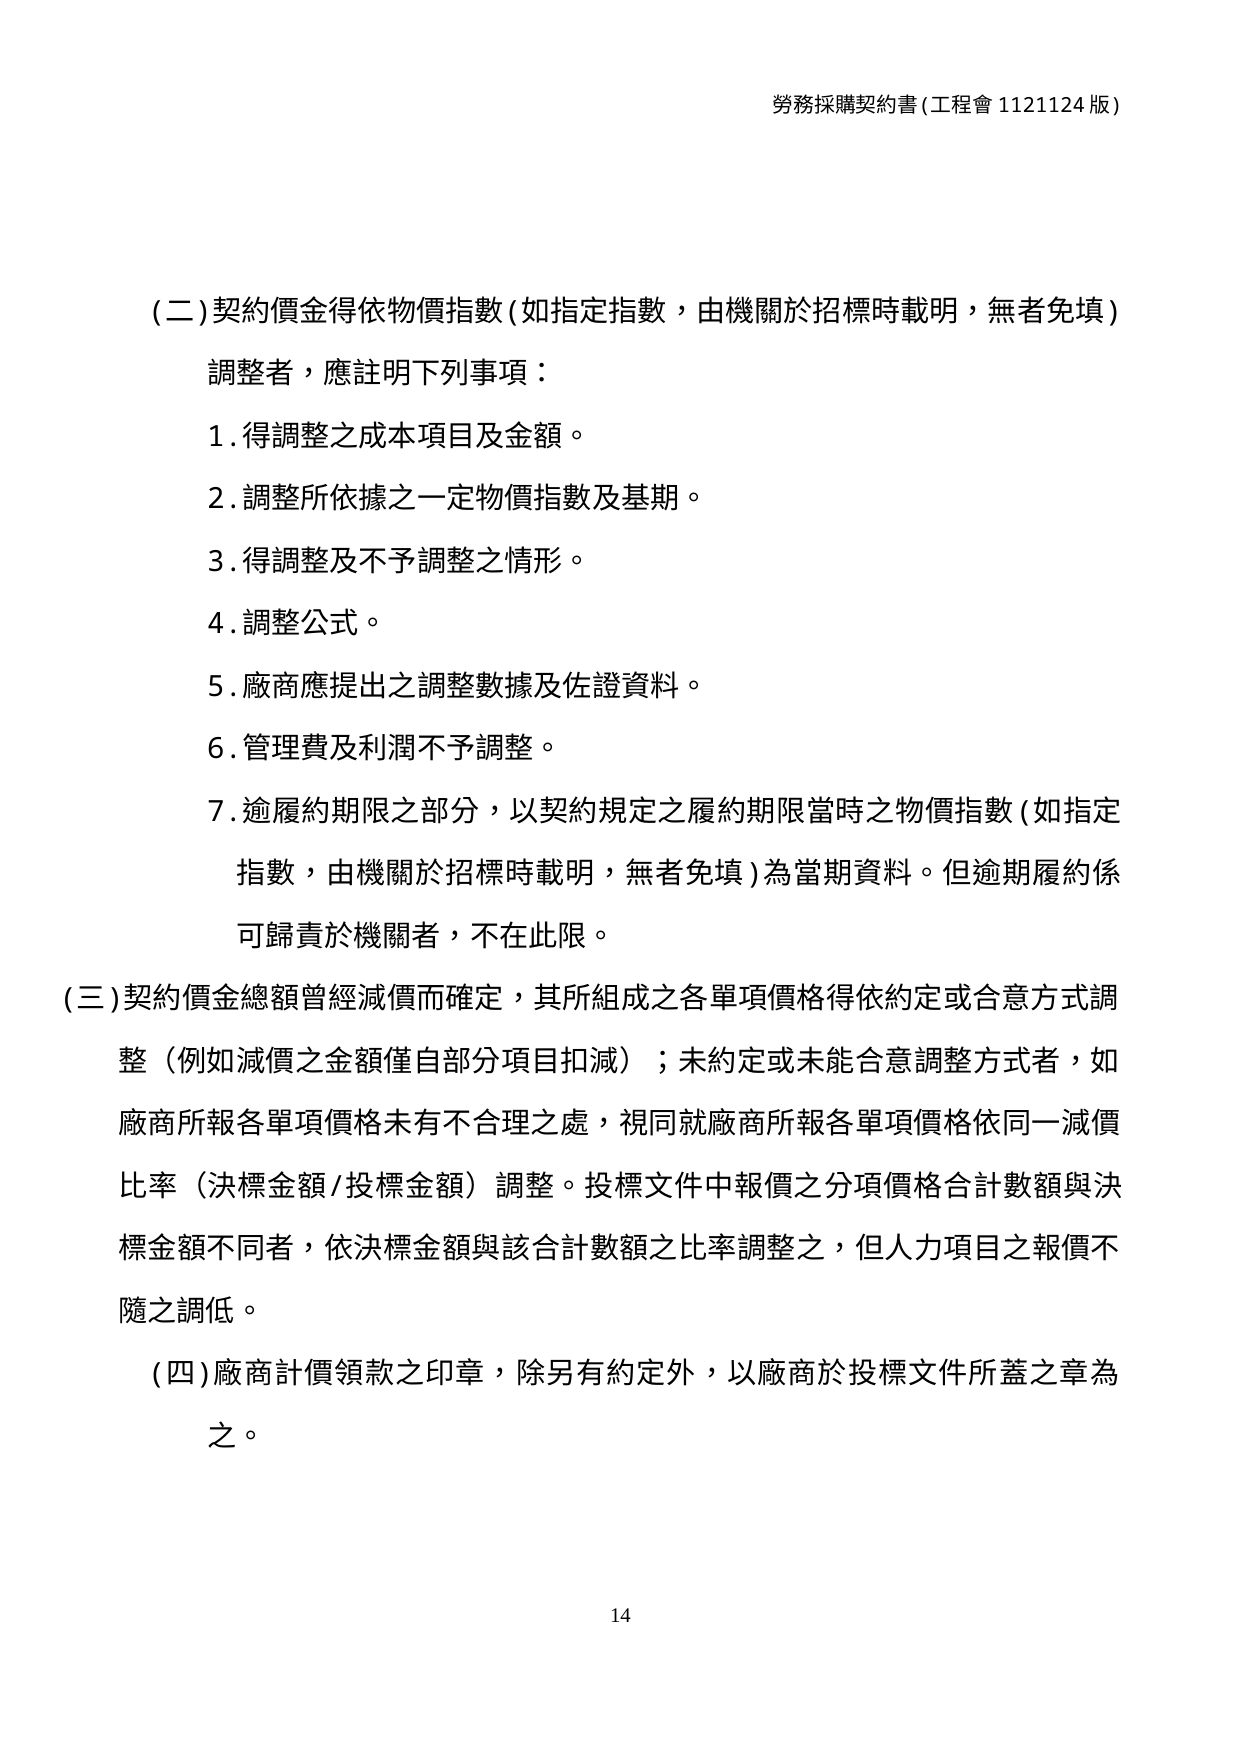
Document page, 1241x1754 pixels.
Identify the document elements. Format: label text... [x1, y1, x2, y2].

text 1.得調整之成本項目及金額。 [207, 392, 1122, 454]
text 5.廠商應提出之調整數據及佐證資料。 [207, 642, 1122, 704]
text 6.管理費及利潤不予調整。 [207, 704, 1122, 767]
text 2.調整所依據之一定物價指數及基期。 [207, 454, 1122, 517]
text 3.得調整及不予調整之情形。 [207, 517, 1122, 579]
text (四)廠商計價領款之印章，除另有約定外，以廠商於投標文件所蓋之章為之。 [148, 1329, 1122, 1454]
text 4.調整公式。 [207, 579, 1122, 642]
text (三)契約價金總額曾經減價而確定，其所組成之各單項價格得依約定或合意方式調整（例如減價之金額僅自部分項目扣減）；未約定或未能合意調整方式者，如廠商所報各單項價格未有不合理之處，視同就廠商所報各單項價格依同一減價比率（決標金額/投標金額）調整。投標文件中報價之分項價格合計數額與決標金額不同者，依決標金額與該合計數額之比率調整之，但人力項目之報價不隨之調低。 [59, 954, 1122, 1329]
text (二)契約價金得依物價指數(如指定指數，由機關於招標時載明，無者免填)調整者，應註明下列事項： [148, 267, 1122, 392]
text 7.逾履約期限之部分，以契約規定之履約期限當時之物價指數(如指定指數，由機關於招標時載明，無者免填)為當期資料。但逾期履約係可歸責於機關者，不在此限。 [207, 767, 1122, 954]
